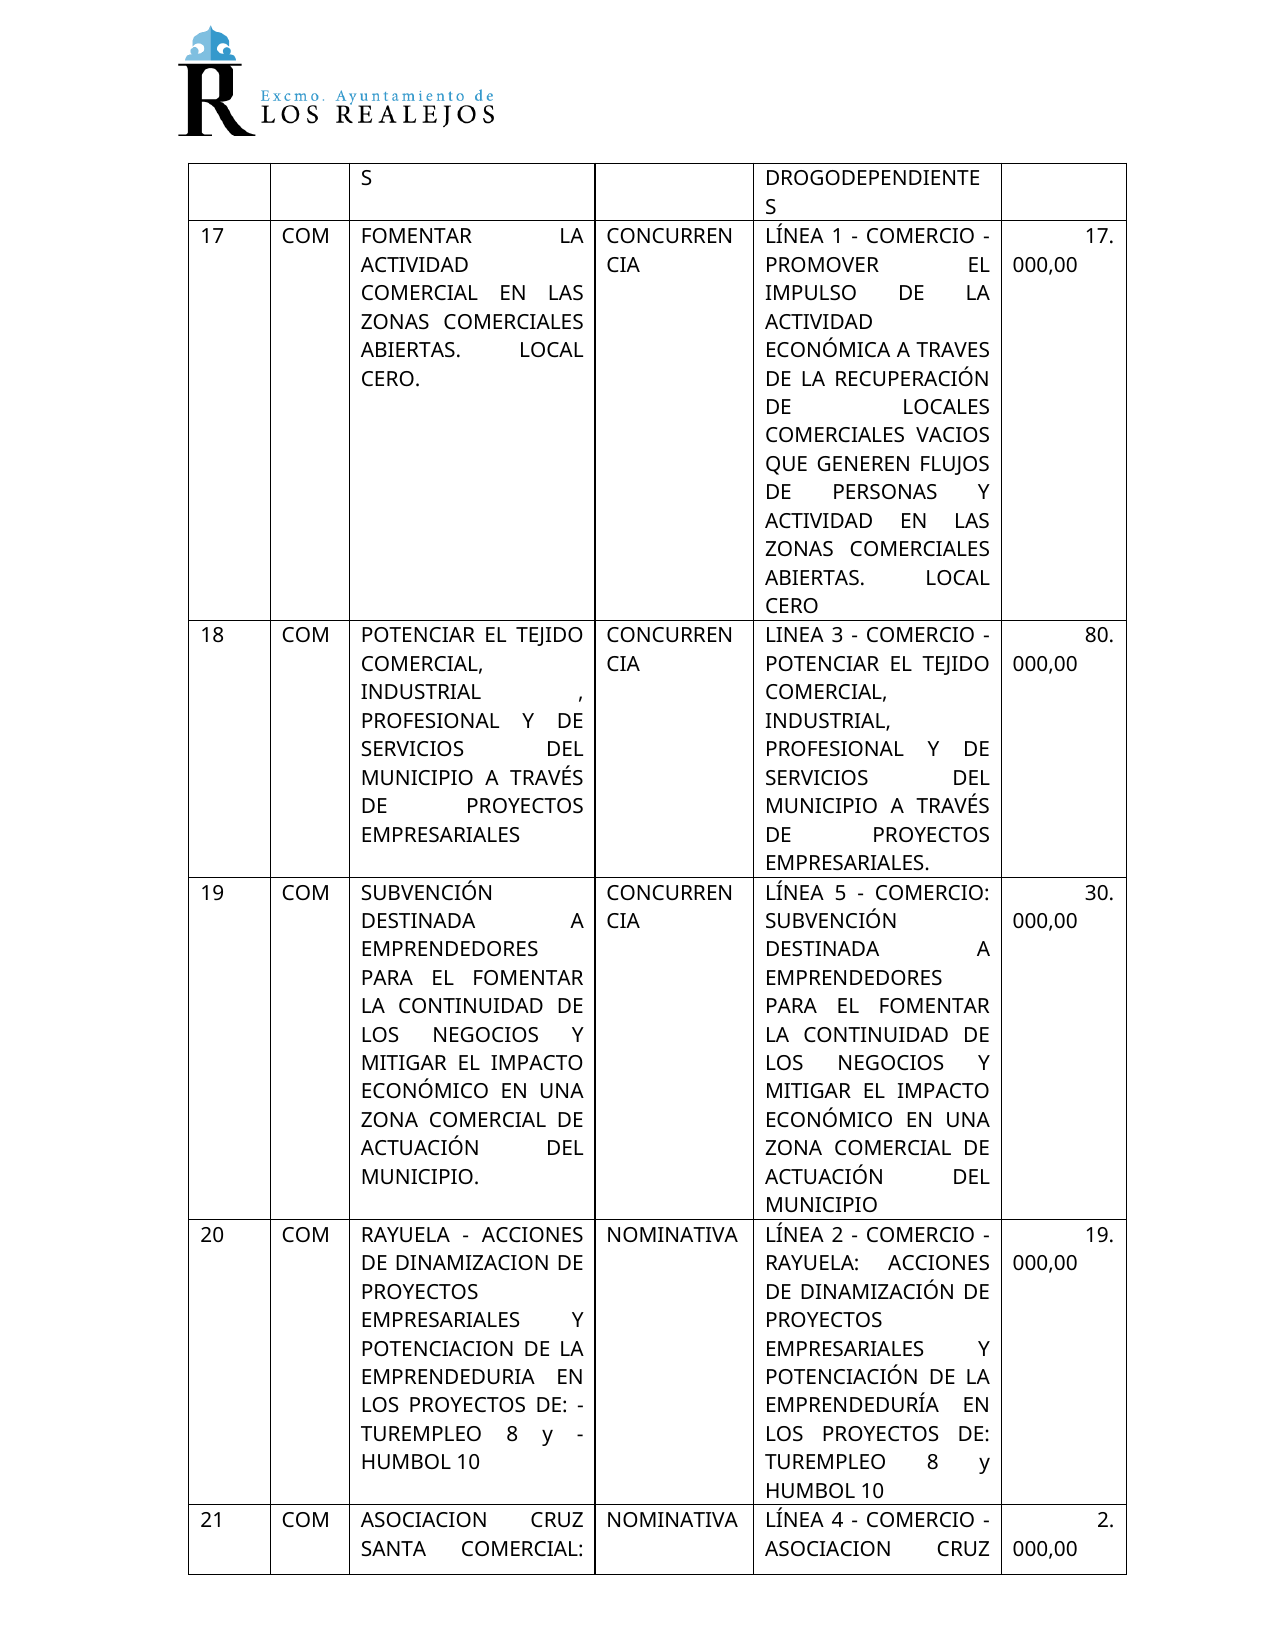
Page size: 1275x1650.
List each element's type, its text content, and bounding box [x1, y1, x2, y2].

table_cell LINEA 3 - COMERCIO - POTENCIAR EL TEJIDO COMERCIAL, INDUSTRIAL, PROFESIONAL Y DE SERVICIOS DEL MUNICIPIO A TRAVÉS DE PROYECTOS EMPRESARIALES. [754, 621, 1001, 877]
table_cell S [350, 164, 594, 220]
table_cell LÍNEA 1 - COMERCIO - PROMOVER EL IMPULSO DE LA ACTIVIDAD ECONÓMICA A TRAVES DE LA RECUPERACIÓN DE LOCALES COMERCIALES VACIOS QUE GENEREN FLUJOS DE PERSONAS Y ACTIVIDAD EN LAS ZONAS COMERCIALES ABIERTAS. LOCAL CERO [754, 221, 1001, 619]
table_cell SUBVENCIÓN DESTINADA A EMPRENDEDORES PARA EL FOMENTAR LA CONTINUIDAD DE LOS NEGOCIOS Y MITIGAR EL IMPACTO ECONÓMICO EN UNA ZONA COMERCIAL DE ACTUACIÓN DEL MUNICIPIO. [350, 878, 594, 1219]
table_cell POTENCIAR EL TEJIDO COMERCIAL, INDUSTRIAL , PROFESIONAL Y DE SERVICIOS DEL MUNICIPIO A TRAVÉS DE PROYECTOS EMPRESARIALES [350, 621, 594, 877]
table_cell LÍNEA 5 - COMERCIO: SUBVENCIÓN DESTINADA A EMPRENDEDORES PARA EL FOMENTAR LA CONTINUIDAD DE LOS NEGOCIOS Y MITIGAR EL IMPACTO ECONÓMICO EN UNA ZONA COMERCIAL DE ACTUACIÓN DEL MUNICIPIO [754, 878, 1001, 1219]
table_cell 80.000,00 [1002, 621, 1126, 877]
table_cell NOMINATIVA [596, 1220, 753, 1504]
table_cell COM [271, 1505, 349, 1574]
table_cell LÍNEA 2 - COMERCIO - RAYUELA: ACCIONES DE DINAMIZACIÓN DE PROYECTOS EMPRESARIALES Y POTENCIACIÓN DE LA EMPRENDEDURÍA EN LOS PROYECTOS DE: TUREMPLEO 8 y HUMBOL 10 [754, 1220, 1001, 1504]
table_cell 17.000,00 [1002, 221, 1126, 619]
table_cell 30.000,00 [1002, 878, 1126, 1219]
table_cell CONCURRENCIA [596, 878, 753, 1219]
table_cell COM [271, 221, 349, 619]
table_cell RAYUELA - ACCIONES DE DINAMIZACION DE PROYECTOS EMPRESARIALES Y POTENCIACION DE LA EMPRENDEDURIA EN LOS PROYECTOS DE: -TUREMPLEO 8 y - HUMBOL 10 [350, 1220, 594, 1504]
table_cell DROGODEPENDIENTES [754, 164, 1001, 220]
table_cell COM [271, 878, 349, 1219]
table_cell 19.000,00 [1002, 1220, 1126, 1504]
table_cell 18 [189, 621, 270, 877]
table_cell NOMINATIVA [596, 1505, 753, 1574]
table_cell [1002, 164, 1126, 220]
table_cell [189, 164, 270, 220]
table_cell ASOCIACION CRUZ SANTA COMERCIAL: [350, 1505, 594, 1574]
table_cell [596, 164, 753, 220]
table_cell 17 [189, 221, 270, 619]
table_cell LÍNEA 4 - COMERCIO - ASOCIACION CRUZ [754, 1505, 1001, 1574]
table_cell FOMENTAR LA ACTIVIDAD COMERCIAL EN LAS ZONAS COMERCIALES ABIERTAS. LOCAL CERO. [350, 221, 594, 619]
table_cell 20 [189, 1220, 270, 1504]
table_cell [271, 164, 349, 220]
table_cell 19 [189, 878, 270, 1219]
table_cell 2.000,00 [1002, 1505, 1126, 1574]
table_cell CONCURRENCIA [596, 221, 753, 619]
table_cell COM [271, 621, 349, 877]
table_cell CONCURRENCIA [596, 621, 753, 877]
table_cell COM [271, 1220, 349, 1504]
table_cell 21 [189, 1505, 270, 1574]
